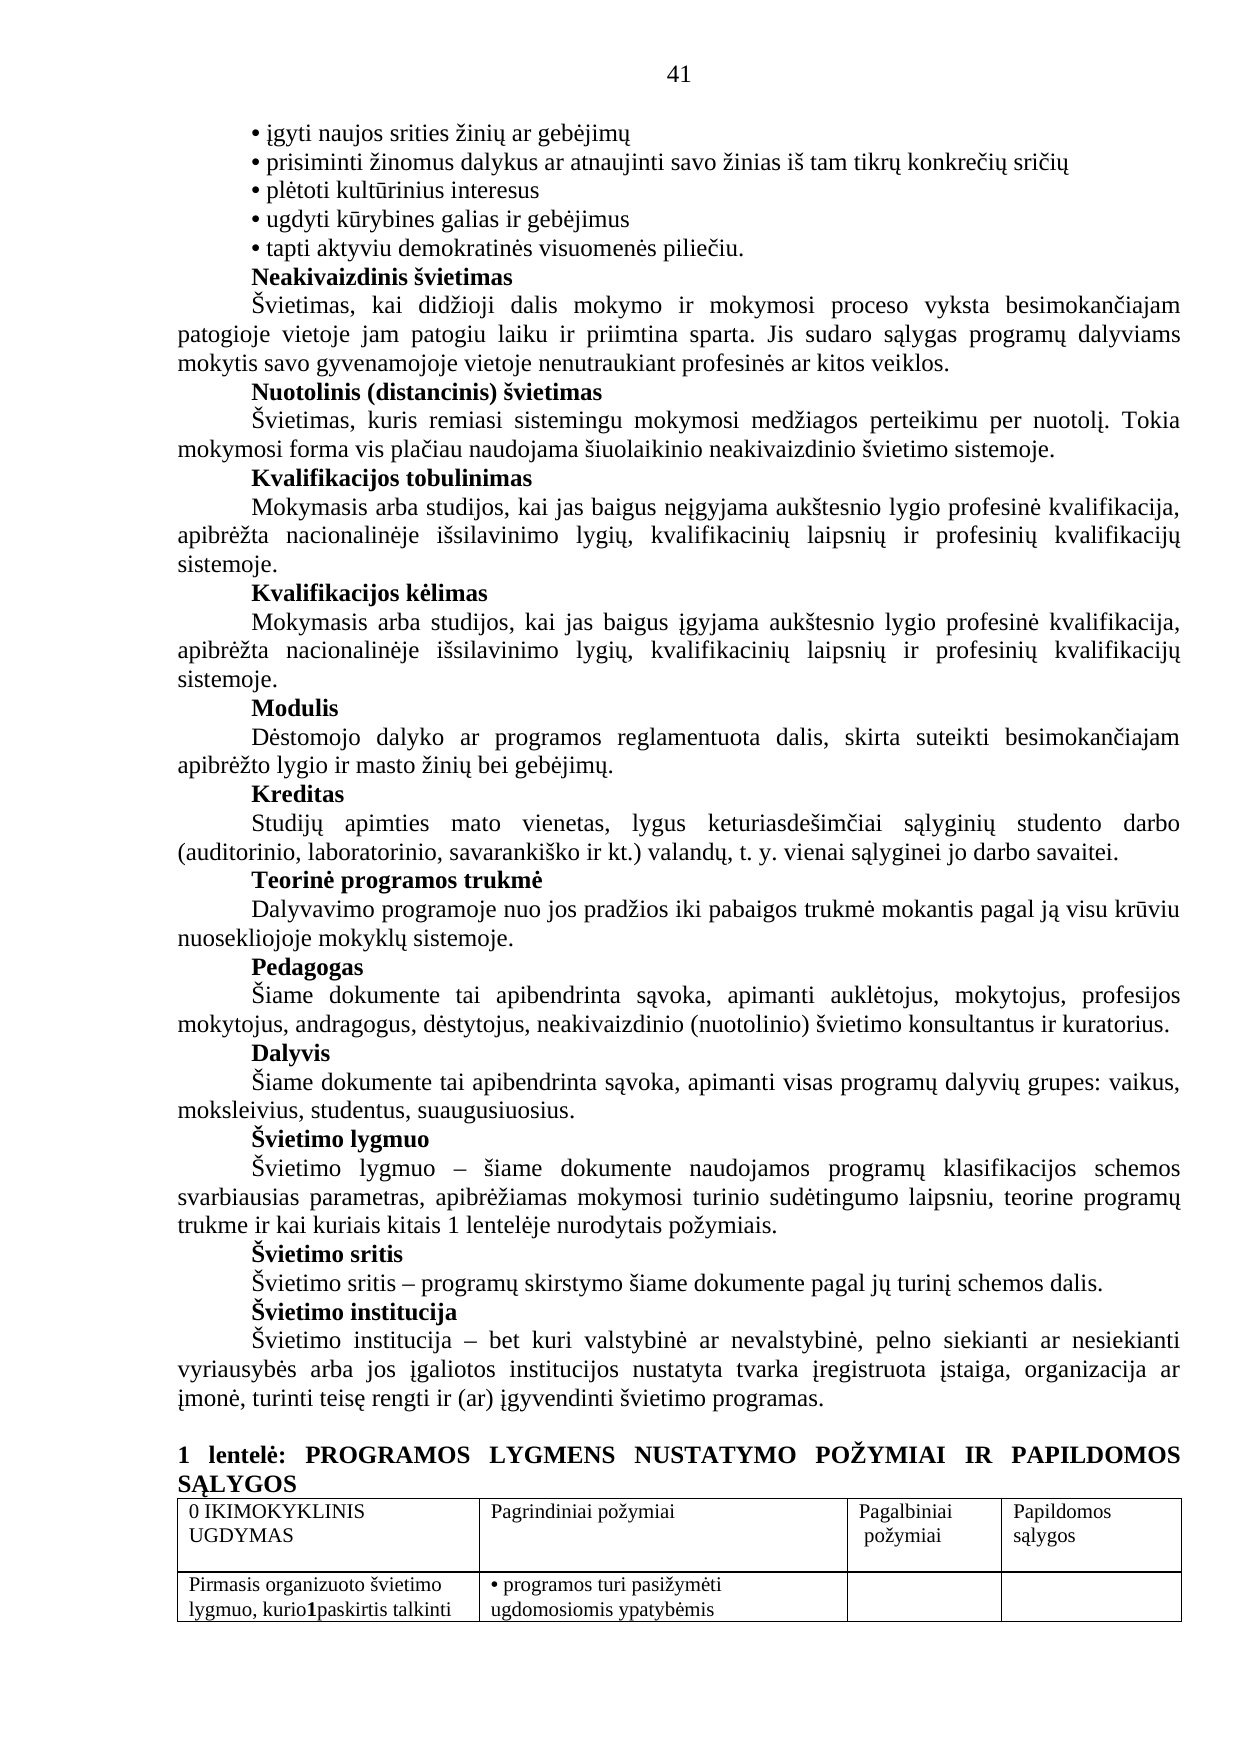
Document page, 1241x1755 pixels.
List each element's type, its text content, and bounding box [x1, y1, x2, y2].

text 1 lentelė: PROGRAMOS LYGMENS NUSTATYMO POŽYMIAI IR PAPILDOMOS SĄLYGOS [177, 1441, 1181, 1498]
table_cell [1002, 1573, 1181, 1621]
text Kvalifikacijos kėlimas [177, 578, 1181, 607]
table_header Papildomos sąlygos [1002, 1499, 1181, 1571]
text • plėtoti kultūrinius interesus [177, 176, 1181, 204]
table_header Pagrindiniai požymiai [480, 1499, 847, 1571]
table_cell Pirmasis organizuoto švietimo lygmuo, kurio1paskirtis talkinti [178, 1573, 479, 1621]
text Pedagogas [177, 952, 1181, 981]
text Nuotolinis (distancinis) švietimas [177, 377, 1181, 406]
text Švietimo lygmuo [177, 1124, 1181, 1153]
text Teorinė programos trukmė [177, 866, 1181, 894]
text • tapti aktyviu demokratinės visuomenės piliečiu. [177, 233, 1181, 262]
text Švietimo sritis [177, 1239, 1181, 1268]
text • įgyti naujos srities žinių ar gebėjimų [177, 118, 1181, 147]
table_header 0 IKIMOKYKLINIS UGDYMAS [178, 1499, 479, 1571]
table_header Pagalbiniai požymiai [848, 1499, 1001, 1571]
text Modulis [177, 693, 1181, 722]
text Švietimo institucija – bet kuri valstybinė ar nevalstybinė, pelno siekianti ar nesiekianti vyriausybės arba jos įgaliotos institucijos nustatyta tvarka įregistruota įstaiga, organizacija ar įmonė, turinti teisę rengti ir (ar) įgyvendinti švietimo programas. [177, 1326, 1181, 1412]
text Neakivaizdinis švietimas [177, 262, 1181, 291]
table_cell [848, 1573, 1001, 1621]
text • ugdyti kūrybines galias ir gebėjimus [177, 204, 1181, 233]
text Šiame dokumente tai apibendrinta sąvoka, apimanti auklėtojus, mokytojus, profesijos mokytojus, andragogus, dėstytojus, neakivaizdinio (nuotolinio) švietimo konsultantus ir kuratorius. [177, 981, 1181, 1038]
text Mokymasis arba studijos, kai jas baigus neįgyjama aukštesnio lygio profesinė kvalifikacija, apibrėžta nacionalinėje išsilavinimo lygių, kvalifikacinių laipsnių ir profesinių kvalifikacijų sistemoje. [177, 492, 1181, 578]
text Šiame dokumente tai apibendrinta sąvoka, apimanti visas programų dalyvių grupes: vaikus, moksleivius, studentus, suaugusiuosius. [177, 1067, 1181, 1124]
text Studijų apimties mato vienetas, lygus keturiasdešimčiai sąlyginių studento darbo (auditorinio, laboratorinio, savarankiško ir kt.) valandų, t. y. vienai sąlyginei jo darbo savaitei. [177, 808, 1181, 866]
text Kvalifikacijos tobulinimas [177, 463, 1181, 492]
text Švietimo institucija [177, 1297, 1181, 1326]
table_cell • programos turi pasižymėti ugdomosiomis ypatybėmis [480, 1573, 847, 1621]
text Švietimo sritis – programų skirstymo šiame dokumente pagal jų turinį schemos dalis. [177, 1268, 1181, 1297]
text Dalyvis [177, 1038, 1181, 1067]
text Švietimas, kai didžioji dalis mokymo ir mokymosi proceso vyksta besimokančiajam patogioje vietoje jam patogiu laiku ir priimtina sparta. Jis sudaro sąlygas programų dalyviams mokytis savo gyvenamojoje vietoje nenutraukiant profesinės ar kitos veiklos. [177, 291, 1181, 377]
text • prisiminti žinomus dalykus ar atnaujinti savo žinias iš tam tikrų konkrečių sričių [177, 147, 1181, 176]
text Dėstomojo dalyko ar programos reglamentuota dalis, skirta suteikti besimokančiajam apibrėžto lygio ir masto žinių bei gebėjimų. [177, 722, 1181, 779]
text Dalyvavimo programoje nuo jos pradžios iki pabaigos trukmė mokantis pagal ją visu krūviu nuosekliojoje mokyklų sistemoje. [177, 894, 1181, 952]
text Švietimo lygmuo – šiame dokumente naudojamos programų klasifikacijos schemos svarbiausias parametras, apibrėžiamas mokymosi turinio sudėtingumo laipsniu, teorine programų trukme ir kai kuriais kitais 1 lentelėje nurodytais požymiais. [177, 1153, 1181, 1239]
text Švietimas, kuris remiasi sistemingu mokymosi medžiagos perteikimu per nuotolį. Tokia mokymosi forma vis plačiau naudojama šiuolaikinio neakivaizdinio švietimo sistemoje. [177, 406, 1181, 463]
text Kreditas [177, 779, 1181, 808]
text Mokymasis arba studijos, kai jas baigus įgyjama aukštesnio lygio profesinė kvalifikacija, apibrėžta nacionalinėje išsilavinimo lygių, kvalifikacinių laipsnių ir profesinių kvalifikacijų sistemoje. [177, 607, 1181, 693]
